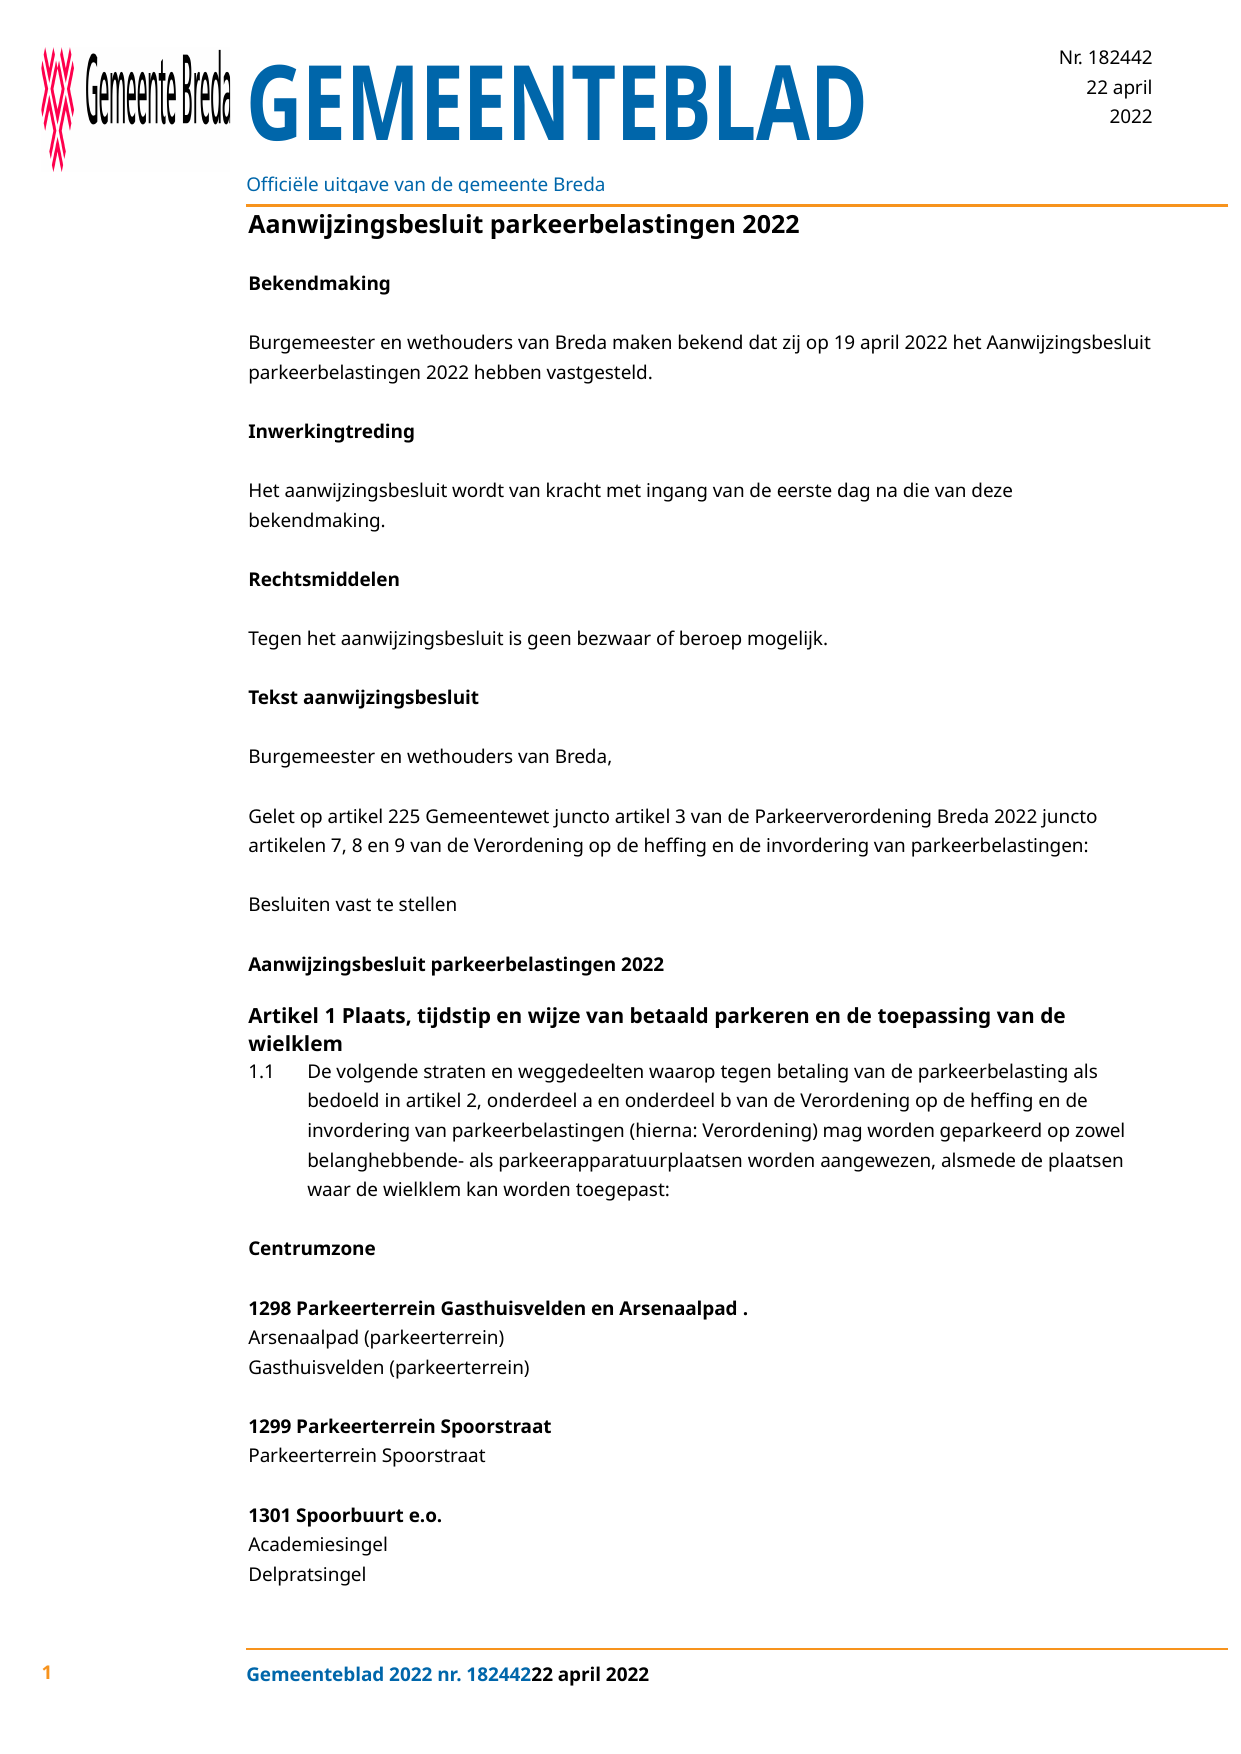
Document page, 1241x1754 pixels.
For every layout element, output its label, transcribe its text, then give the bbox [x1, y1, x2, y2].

text Delpratsingel [248, 1561, 1152, 1587]
text Rechtsmiddelen [248, 566, 1152, 592]
text Artikel 1 Plaats, tijdstip en wijze van betaald parkeren en de toepassing van de wielklem [248, 1001, 1152, 1058]
text Centrumzone [248, 1236, 1152, 1261]
text Besluiten vast te stellen [248, 892, 1152, 917]
text Academiesingel [248, 1531, 1152, 1557]
text Het aanwijzingsbesluit wordt van kracht met ingang van de eerste dag na die van deze bekendmaking. [248, 477, 1152, 533]
text Gelet op artikel 225 Gemeentewet juncto artikel 3 van de Parkeerverordening Breda 2022 juncto artikelen 7, 8 en 9 van de Verordening op de heffing en de invordering van parkeerbelastingen: [248, 803, 1152, 858]
text Tekst aanwijzingsbesluit [248, 684, 1152, 710]
text Gasthuisvelden (parkeerterrein) [248, 1354, 1152, 1379]
text Aanwijzingsbesluit parkeerbelastingen 2022 [248, 207, 1152, 241]
text Inwerkingtreding [248, 418, 1152, 444]
list De volgende straten en weggedeelten waarop tegen betaling van de parkeerbelasting als bedoeld in artikel 2, onderdeel a en onderdeel b van de Verordening op de heffing en de invordering van parkeerbelastingen (hierna: Verordening) mag worden geparkeerd op zowel belanghebbende- als parkeerapparatuurplaatsen worden aangewezen, alsmede de plaatsen waar de wielklem kan worden toegepast: [248, 1058, 1152, 1202]
text Burgemeester en wethouders van Breda, [248, 744, 1152, 769]
text 1298 Parkeerterrein Gasthuisvelden en Arsenaalpad . [248, 1295, 1152, 1320]
text Parkeerterrein Spoorstraat [248, 1443, 1152, 1468]
text 1301 Spoorbuurt e.o. [248, 1502, 1152, 1527]
picture [41, 47, 231, 172]
text 1299 Parkeerterrein Spoorstraat [248, 1413, 1152, 1439]
text Bekendmaking [248, 270, 1152, 296]
text Aanwijzingsbesluit parkeerbelastingen 2022 [248, 951, 1152, 976]
text Tegen het aanwijzingsbesluit is geen bezwaar of beroep mogelijk. [248, 625, 1152, 651]
text Arsenaalpad (parkeerterrein) [248, 1324, 1152, 1350]
text Burgemeester en wethouders van Breda maken bekend dat zij op 19 april 2022 het Aanwijzingsbesluit parkeerbelastingen 2022 hebben vastgesteld. [248, 329, 1152, 385]
